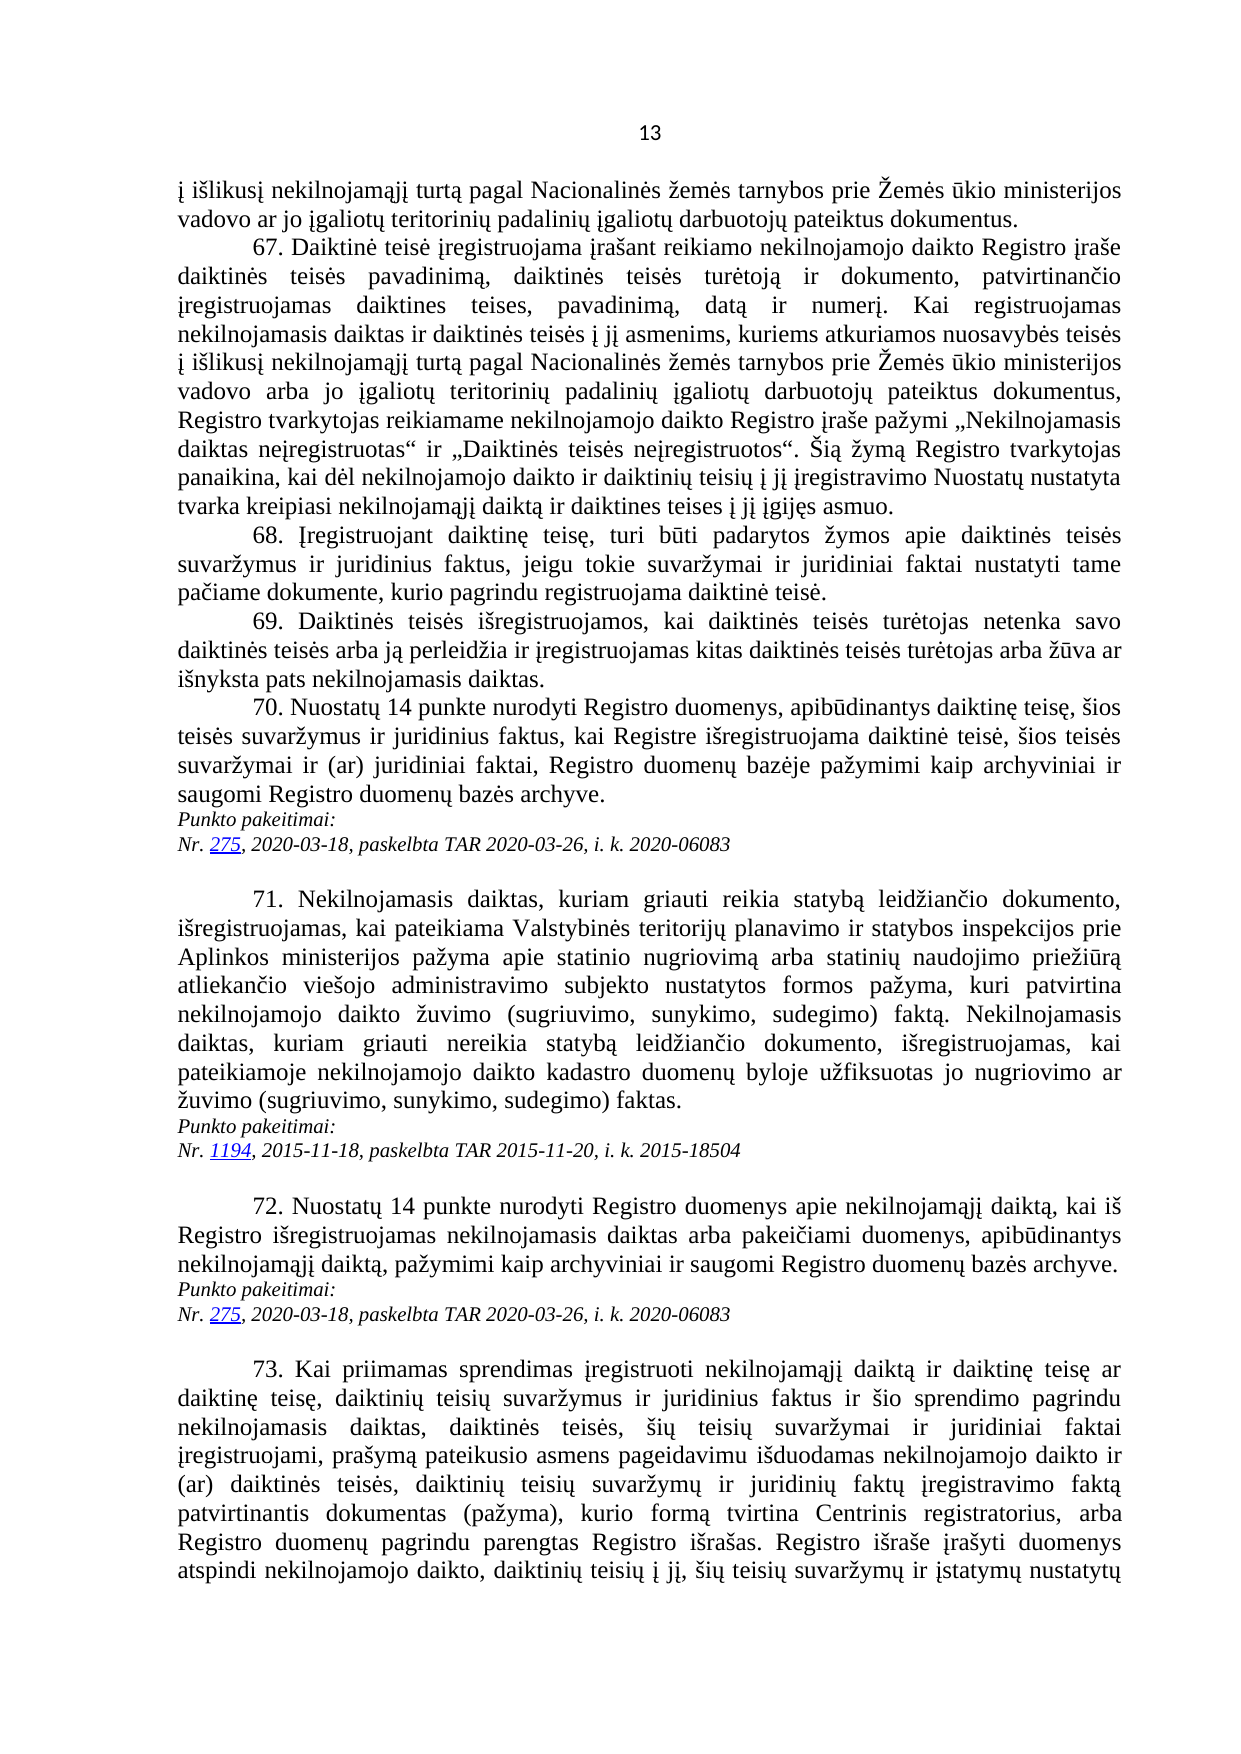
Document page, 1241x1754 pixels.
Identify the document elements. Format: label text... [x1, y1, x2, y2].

text 72. Nuostatų 14 punkte nurodyti Registro duomenys apie nekilnojamąjį daiktą, kai iš Registro išregistruojamas nekilnojamasis daiktas arba pakeičiami duomenys, apibūdinantys nekilnojamąjį daiktą, pažymimi kaip archyviniai ir saugomi Registro duomenų bazės archyve. [177, 1191, 1122, 1277]
text į išlikusį nekilnojamąjį turtą pagal Nacionalinės žemės tarnybos prie Žemės ūkio ministerijos vadovo ar jo įgaliotų teritorinių padalinių įgaliotų darbuotojų pateiktus dokumentus. [177, 175, 1122, 232]
text 68. Įregistruojant daiktinę teisę, turi būti padarytos žymos apie daiktinės teisės suvaržymus ir juridinius faktus, jeigu tokie suvaržymai ir juridiniai faktai nustatyti tame pačiame dokumente, kurio pagrindu registruojama daiktinė teisė. [177, 520, 1122, 606]
text 70. Nuostatų 14 punkte nurodyti Registro duomenys, apibūdinantys daiktinę teisę, šios teisės suvaržymus ir juridinius faktus, kai Registre išregistruojama daiktinė teisė, šios teisės suvaržymai ir (ar) juridiniai faktai, Registro duomenų bazėje pažymimi kaip archyviniai ir saugomi Registro duomenų bazės archyve. [177, 692, 1122, 807]
text Punkto pakeitimai: [177, 807, 1122, 831]
text Nr. 1194, 2015-11-18, paskelbta TAR 2015-11-20, i. k. 2015-18504 [177, 1138, 1122, 1162]
text 69. Daiktinės teisės išregistruojamos, kai daiktinės teisės turėtojas netenka savo daiktinės teisės arba ją perleidžia ir įregistruojamas kitas daiktinės teisės turėtojas arba žūva ar išnyksta pats nekilnojamasis daiktas. [177, 606, 1122, 692]
text Punkto pakeitimai: [177, 1114, 1122, 1138]
text 67. Daiktinė teisė įregistruojama įrašant reikiamo nekilnojamojo daikto Registro įraše daiktinės teisės pavadinimą, daiktinės teisės turėtoją ir dokumento, patvirtinančio įregistruojamas daiktines teises, pavadinimą, datą ir numerį. Kai registruojamas nekilnojamasis daiktas ir daiktinės teisės į jį asmenims, kuriems atkuriamos nuosavybės teisės į išlikusį nekilnojamąjį turtą pagal Nacionalinės žemės tarnybos prie Žemės ūkio ministerijos vadovo arba jo įgaliotų teritorinių padalinių įgaliotų darbuotojų pateiktus dokumentus, Registro tvarkytojas reikiamame nekilnojamojo daikto Registro įraše pažymi „Nekilnojamasis daiktas neįregistruotas“ ir „Daiktinės teisės neįregistruotos“. Šią žymą Registro tvarkytojas panaikina, kai dėl nekilnojamojo daikto ir daiktinių teisių į jį įregistravimo Nuostatų nustatyta tvarka kreipiasi nekilnojamąjį daiktą ir daiktines teises į jį įgijęs asmuo. [177, 232, 1122, 520]
text Punkto pakeitimai: [177, 1277, 1122, 1301]
text 73. Kai priimamas sprendimas įregistruoti nekilnojamąjį daiktą ir daiktinę teisę ar daiktinę teisę, daiktinių teisių suvaržymus ir juridinius faktus ir šio sprendimo pagrindu nekilnojamasis daiktas, daiktinės teisės, šių teisių suvaržymai ir juridiniai faktai įregistruojami, prašymą pateikusio asmens pageidavimu išduodamas nekilnojamojo daikto ir (ar) daiktinės teisės, daiktinių teisių suvaržymų ir juridinių faktų įregistravimo faktą patvirtinantis dokumentas (pažyma), kurio formą tvirtina Centrinis registratorius, arba Registro duomenų pagrindu parengtas Registro išrašas. Registro išraše įrašyti duomenys atspindi nekilnojamojo daikto, daiktinių teisių į jį, šių teisių suvaržymų ir įstatymų nustatytų [177, 1354, 1122, 1584]
text 71. Nekilnojamasis daiktas, kuriam griauti reikia statybą leidžiančio dokumento, išregistruojamas, kai pateikiama Valstybinės teritorijų planavimo ir statybos inspekcijos prie Aplinkos ministerijos pažyma apie statinio nugriovimą arba statinių naudojimo priežiūrą atliekančio viešojo administravimo subjekto nustatytos formos pažyma, kuri patvirtina nekilnojamojo daikto žuvimo (sugriuvimo, sunykimo, sudegimo) faktą. Nekilnojamasis daiktas, kuriam griauti nereikia statybą leidžiančio dokumento, išregistruojamas, kai pateikiamoje nekilnojamojo daikto kadastro duomenų byloje užfiksuotas jo nugriovimo ar žuvimo (sugriuvimo, sunykimo, sudegimo) faktas. [177, 884, 1122, 1114]
text Nr. 275, 2020-03-18, paskelbta TAR 2020-03-26, i. k. 2020-06083 [177, 1301, 1122, 1326]
text Nr. 275, 2020-03-18, paskelbta TAR 2020-03-26, i. k. 2020-06083 [177, 831, 1122, 856]
